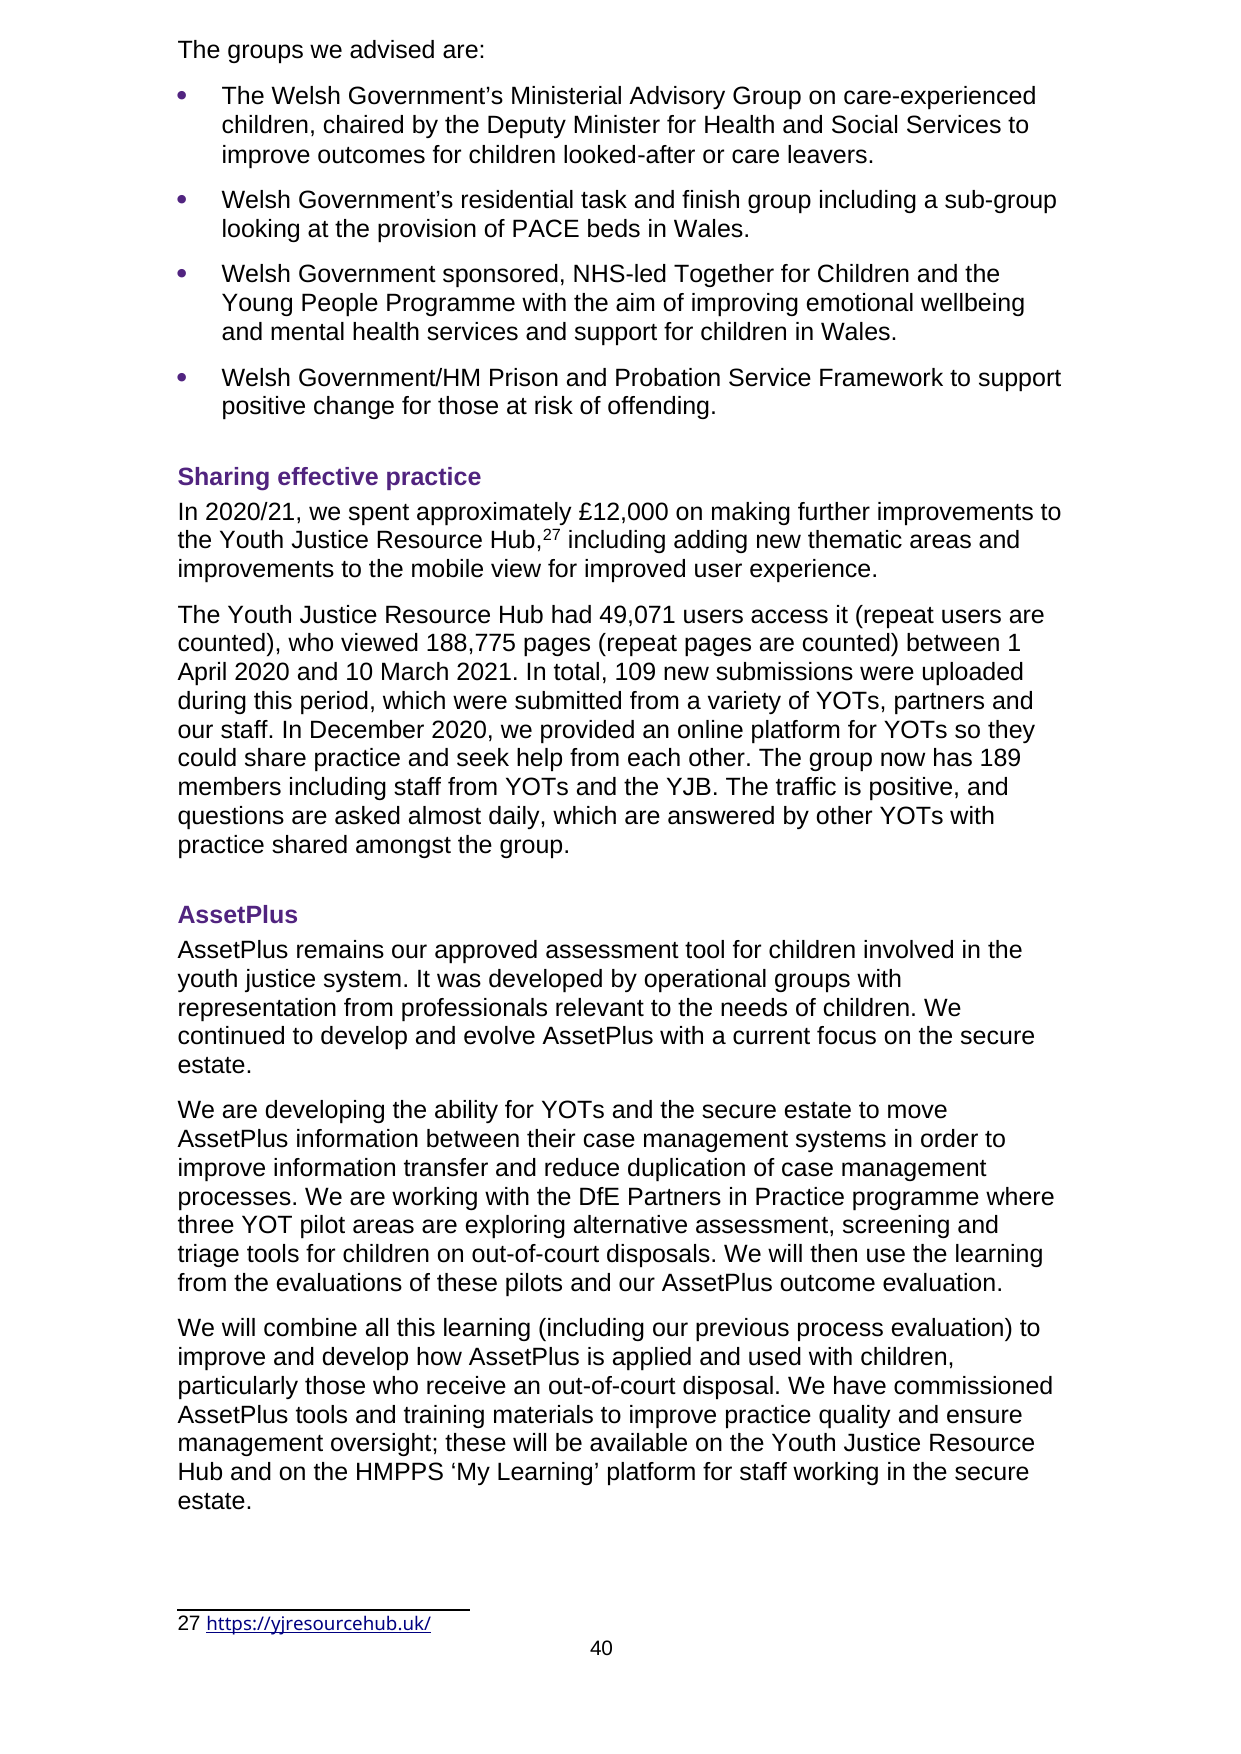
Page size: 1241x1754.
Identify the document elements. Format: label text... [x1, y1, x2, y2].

list The Welsh Government’s Ministerial Advisory Group on care-experienced children, chaired by the Deputy Minister for Health and Social Services to improve outcomes for children looked‑after or care leavers. [177, 81, 1063, 168]
text The Youth Justice Resource Hub had 49,071 users access it (repeat users are counted), who viewed 188,775 pages (repeat pages are counted) between 1 April 2020 and 10 March 2021. In total, 109 new submissions were uploaded during this period, which were submitted from a variety of YOTs, partners and our staff. In December 2020, we provided an online platform for YOTs so they could share practice and seek help from each other. The group now has 189 members including staff from YOTs and the YJB. The traffic is positive, and questions are asked almost daily, which are answered by other YOTs with practice shared amongst the group. [177, 600, 1063, 858]
text We are developing the ability for YOTs and the secure estate to move AssetPlus information between their case management systems in order to improve information transfer and reduce duplication of case management processes. We are working with the DfE Partners in Practice programme where three YOT pilot areas are exploring alternative assessment, screening and triage tools for children on out-of-court disposals. We will then use the learning from the evaluations of these pilots and our AssetPlus outcome evaluation. [177, 1096, 1063, 1297]
list Welsh Government sponsored, NHS-led Together for Children and the Young People Programme with the aim of improving emotional wellbeing and mental health services and support for children in Wales. [177, 259, 1063, 346]
text https://yjresourcehub.uk/ [177, 1610, 1063, 1636]
subtitle Sharing effective practice [177, 462, 1063, 491]
list Welsh Government/HM Prison and Probation Service Framework to support positive change for those at risk of offending. [177, 362, 1063, 420]
text The groups we advised are: [177, 35, 1063, 64]
text AssetPlus remains our approved assessment tool for children involved in the youth justice system. It was developed by operational groups with representation from professionals relevant to the needs of children. We continued to develop and evolve AssetPlus with a current focus on the secure estate. [177, 935, 1063, 1079]
text In 2020/21, we spent approximately £12,000 on making further improvements to the Youth Justice Resource Hub, including adding new thematic areas and improvements to the mobile view for improved user experience. [177, 497, 1063, 583]
list Welsh Government’s residential task and finish group including a sub-group looking at the provision of PACE beds in Wales. [177, 185, 1063, 243]
text We will combine all this learning (including our previous process evaluation) to improve and develop how AssetPlus is applied and used with children, particularly those who receive an out-of-court disposal. We have commissioned AssetPlus tools and training materials to improve practice quality and ensure management oversight; these will be available on the Youth Justice Resource Hub and on the HMPPS ‘My Learning’ platform for staff working in the secure estate. [177, 1313, 1063, 1515]
subtitle AssetPlus [177, 900, 1063, 929]
